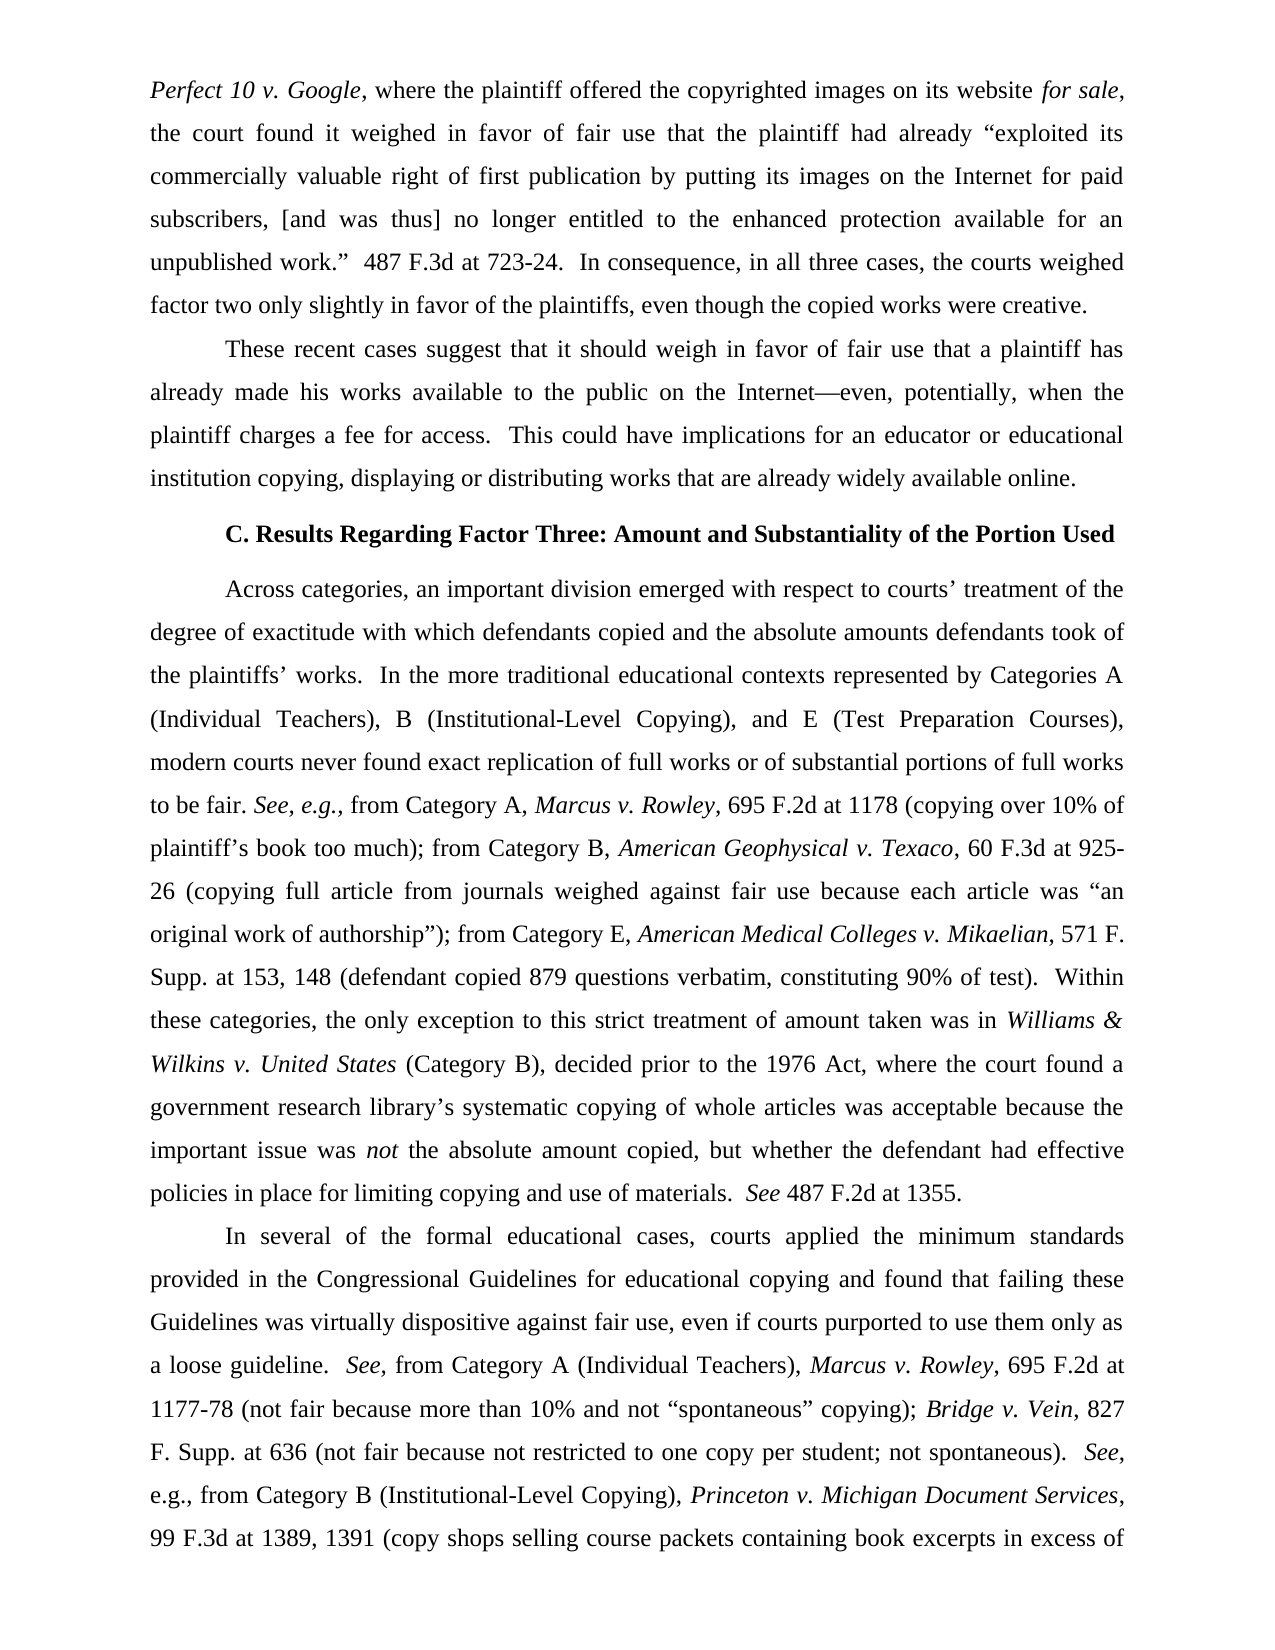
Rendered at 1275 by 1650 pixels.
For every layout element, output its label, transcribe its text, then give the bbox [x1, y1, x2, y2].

text These recent cases suggest that it should weigh in favor of fair use that a plaintiff has already made his works available to the public on the Internet—even, potentially, when the plaintiff charges a fee for access. This could have implications for an educator or educational institution copying, displaying or distributing works that are already widely available online. [150, 334, 1125, 492]
text C. Results Regarding Factor Three: Amount and Substantiality of the Portion Used [225, 519, 1125, 547]
text Across categories, an important division emerged with respect to courts’ treatment of the degree of exactitude with which defendants copied and the absolute amounts defendants took of the plaintiffs’ works. In the more traditional educational contexts represented by Categories A (Individual Teachers), B (Institutional-Level Copying), and E (Test Preparation Courses), modern courts never found exact replication of full works or of substantial portions of full works to be fair. See, e.g., from Category A, Marcus v. Rowley, 695 F.2d at 1178 (copying over 10% of plaintiff’s book too much); from Category B, American Geophysical v. Texaco, 60 F.3d at 925-26 (copying full article from journals weighed against fair use because each article was “an original work of authorship”); from Category E, American Medical Colleges v. Mikaelian, 571 F. Supp. at 153, 148 (defendant copied 879 questions verbatim, constituting 90% of test). Within these categories, the only exception to this strict treatment of amount taken was in Williams & Wilkins v. United States (Category B), decided prior to the 1976 Act, where the court found a government research library’s systematic copying of whole articles was acceptable because the important issue was not the absolute amount copied, but whether the defendant had effective policies in place for limiting copying and use of materials. See 487 F.2d at 1355. [150, 574, 1125, 1207]
text In several of the formal educational cases, courts applied the minimum standards provided in the Congressional Guidelines for educational copying and found that failing these Guidelines was virtually dispositive against fair use, even if courts purported to use them only as a loose guideline. See, from Category A (Individual Teachers), Marcus v. Rowley, 695 F.2d at 1177-78 (not fair because more than 10% and not “spontaneous” copying); Bridge v. Vein, 827 F. Supp. at 636 (not fair because not restricted to one copy per student; not spontaneous). See, e.g., from Category B (Institutional-Level Copying), Princeton v. Michigan Document Services, 99 F.3d at 1389, 1391 (copy shops selling course packets containing book excerpts in excess of [150, 1221, 1125, 1552]
text Perfect 10 v. Google, where the plaintiff offered the copyrighted images on its website for sale, the court found it weighed in favor of fair use that the plaintiff had already “exploited its commercially valuable right of first publication by putting its images on the Internet for paid subscribers, [and was thus] no longer entitled to the enhanced protection available for an unpublished work.” 487 F.3d at 723-24. In consequence, in all three cases, the courts weighed factor two only slightly in favor of the plaintiffs, even though the copied works were creative. [150, 75, 1125, 319]
